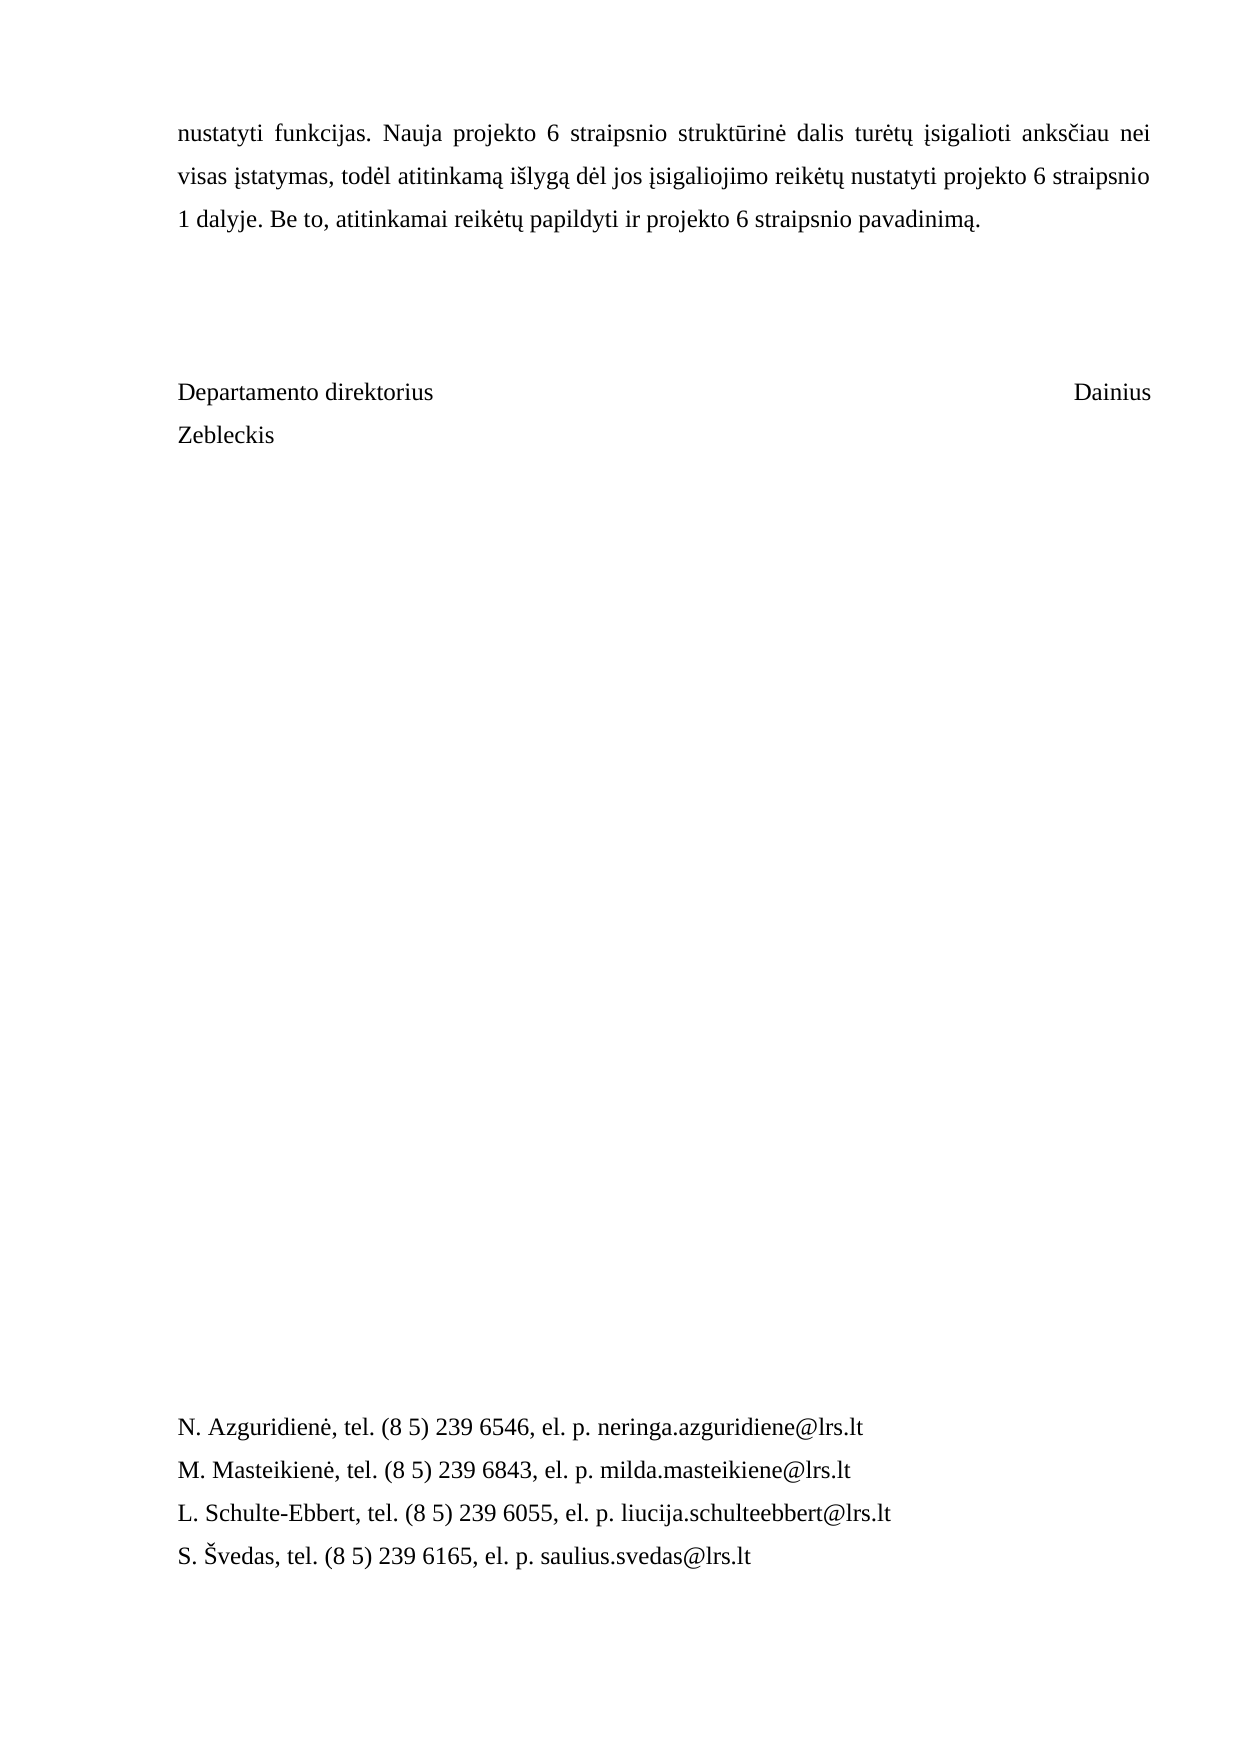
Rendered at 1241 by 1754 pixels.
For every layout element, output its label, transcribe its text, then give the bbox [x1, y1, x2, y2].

text L. Schulte-Ebbert, tel. (8 5) 239 6055, el. p. liucija.schulteebbert@lrs.lt [177, 1498, 1152, 1527]
text S. Švedas, tel. (8 5) 239 6165, el. p. saulius.svedas@lrs.lt [177, 1541, 1152, 1570]
text M. Masteikienė, tel. (8 5) 239 6843, el. p. milda.masteikiene@lrs.lt [177, 1455, 1152, 1484]
text Departamento direktorius Dainius Zebleckis [177, 377, 1152, 449]
text nustatyti funkcijas. Nauja projekto 6 straipsnio struktūrinė dalis turėtų įsigalioti anksčiau nei visas įstatymas, todėl atitinkamą išlygą dėl jos įsigaliojimo reikėtų nustatyti projekto 6 straipsnio 1 dalyje. Be to, atitinkamai reikėtų papildyti ir projekto 6 straipsnio pavadinimą. [177, 118, 1152, 233]
text N. Azguridienė, tel. (8 5) 239 6546, el. p. neringa.azguridiene@lrs.lt [177, 1412, 1152, 1441]
